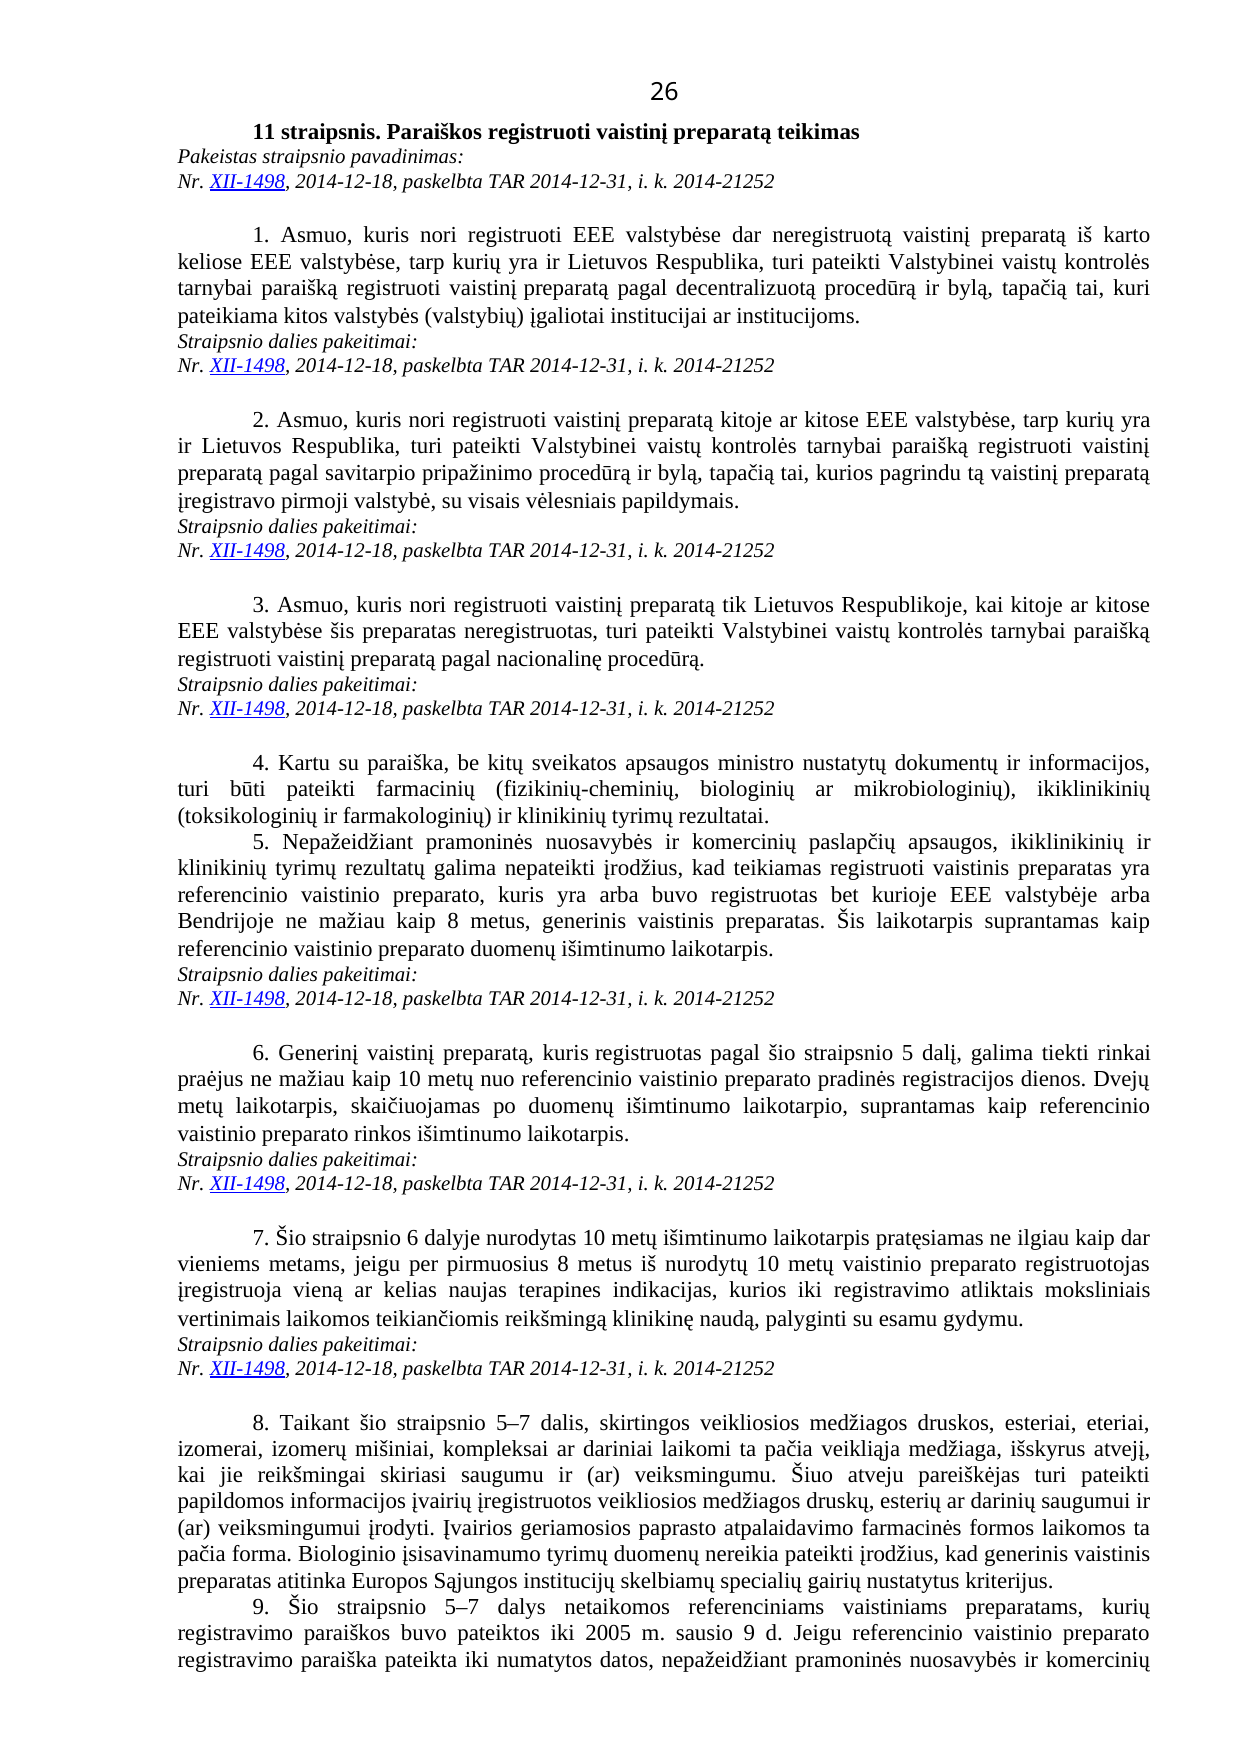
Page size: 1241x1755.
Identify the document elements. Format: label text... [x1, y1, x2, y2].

text Nr. XII-1498, 2014-12-18, paskelbta TAR 2014-12-31, i. k. 2014-21252 [177, 1356, 1152, 1380]
text 1. Asmuo, kuris nori registruoti EEE valstybėse dar neregistruotą vaistinį preparatą iš karto keliose EEE valstybėse, tarp kurių yra ir Lietuvos Respublika, turi pateikti Valstybinei vaistų kontrolės tarnybai paraišką registruoti vaistinį preparatą pagal decentralizuotą procedūrą ir bylą, tapačią tai, kuri pateikiama kitos valstybės (valstybių) įgaliotai institucijai ar institucijoms. [177, 221, 1152, 329]
text 4. Kartu su paraiška, be kitų sveikatos apsaugos ministro nustatytų dokumentų ir informacijos, turi būti pateikti farmacinių (fizikinių-cheminių, biologinių ar mikrobiologinių), ikiklinikinių (toksikologinių ir farmakologinių) ir klinikinių tyrimų rezultatai. [177, 749, 1152, 828]
text Nr. XII-1498, 2014-12-18, paskelbta TAR 2014-12-31, i. k. 2014-21252 [177, 538, 1152, 562]
text 7. Šio straipsnio 6 dalyje nurodytas 10 metų išimtinumo laikotarpis pratęsiamas ne ilgiau kaip dar vieniems metams, jeigu per pirmuosius 8 metus iš nurodytų 10 metų vaistinio preparato registruotojas įregistruoja vieną ar kelias naujas terapines indikacijas, kurios iki registravimo atliktais moksliniais vertinimais laikomos teikiančiomis reikšmingą klinikinę naudą, palyginti su esamu gydymu. [177, 1224, 1152, 1332]
text Straipsnio dalies pakeitimai: [177, 329, 1152, 353]
text 8. Taikant šio straipsnio 5–7 dalis, skirtingos veikliosios medžiagos druskos, esteriai, eteriai, izomerai, izomerų mišiniai, kompleksai ar dariniai laikomi ta pačia veikliąja medžiaga, išskyrus atvejį, kai jie reikšmingai skiriasi saugumu ir (ar) veiksmingumu. Šiuo atveju pareiškėjas turi pateikti papildomos informacijos įvairių įregistruotos veikliosios medžiagos druskų, esterių ar darinių saugumui ir (ar) veiksmingumui įrodyti. Įvairios geriamosios paprasto atpalaidavimo farmacinės formos laikomos ta pačia forma. Biologinio įsisavinamumo tyrimų duomenų nereikia pateikti įrodžius, kad generinis vaistinis preparatas atitinka Europos Sąjungos institucijų skelbiamų specialių gairių nustatytus kriterijus. [177, 1408, 1152, 1593]
text Straipsnio dalies pakeitimai: [177, 962, 1152, 986]
text Straipsnio dalies pakeitimai: [177, 672, 1152, 696]
text Nr. XII-1498, 2014-12-18, paskelbta TAR 2014-12-31, i. k. 2014-21252 [177, 696, 1152, 720]
text 5. Nepažeidžiant pramoninės nuosavybės ir komercinių paslapčių apsaugos, ikiklinikinių ir klinikinių tyrimų rezultatų galima nepateikti įrodžius, kad teikiamas registruoti vaistinis preparatas yra referencinio vaistinio preparato, kuris yra arba buvo registruotas bet kurioje EEE valstybėje arba Bendrijoje ne mažiau kaip 8 metus, generinis vaistinis preparatas. Šis laikotarpis suprantamas kaip referencinio vaistinio preparato duomenų išimtinumo laikotarpis. [177, 828, 1152, 962]
text Pakeistas straipsnio pavadinimas: [177, 144, 1152, 168]
text Nr. XII-1498, 2014-12-18, paskelbta TAR 2014-12-31, i. k. 2014-21252 [177, 168, 1152, 193]
text 11 straipsnis. Paraiškos registruoti vaistinį preparatą teikimas [177, 118, 1152, 144]
text Straipsnio dalies pakeitimai: [177, 514, 1152, 538]
text Straipsnio dalies pakeitimai: [177, 1332, 1152, 1356]
text Nr. XII-1498, 2014-12-18, paskelbta TAR 2014-12-31, i. k. 2014-21252 [177, 986, 1152, 1010]
text Nr. XII-1498, 2014-12-18, paskelbta TAR 2014-12-31, i. k. 2014-21252 [177, 1171, 1152, 1195]
text 3. Asmuo, kuris nori registruoti vaistinį preparatą tik Lietuvos Respublikoje, kai kitoje ar kitose EEE valstybėse šis preparatas neregistruotas, turi pateikti Valstybinei vaistų kontrolės tarnybai paraišką registruoti vaistinį preparatą pagal nacionalinę procedūrą. [177, 591, 1152, 672]
text 6. Generinį vaistinį preparatą, kuris registruotas pagal šio straipsnio 5 dalį, galima tiekti rinkai praėjus ne mažiau kaip 10 metų nuo referencinio vaistinio preparato pradinės registracijos dienos. Dvejų metų laikotarpis, skaičiuojamas po duomenų išimtinumo laikotarpio, suprantamas kaip referencinio vaistinio preparato rinkos išimtinumo laikotarpis. [177, 1039, 1152, 1147]
text 2. Asmuo, kuris nori registruoti vaistinį preparatą kitoje ar kitose EEE valstybėse, tarp kurių yra ir Lietuvos Respublika, turi pateikti Valstybinei vaistų kontrolės tarnybai paraišką registruoti vaistinį preparatą pagal savitarpio pripažinimo procedūrą ir bylą, tapačią tai, kurios pagrindu tą vaistinį preparatą įregistravo pirmoji valstybė, su visais vėlesniais papildymais. [177, 406, 1152, 514]
text Nr. XII-1498, 2014-12-18, paskelbta TAR 2014-12-31, i. k. 2014-21252 [177, 353, 1152, 377]
text 9. Šio straipsnio 5–7 dalys netaikomos referenciniams vaistiniams preparatams, kurių registravimo paraiškos buvo pateiktos iki 2005 m. sausio 9 d. Jeigu referencinio vaistinio preparato registravimo paraiška pateikta iki numatytos datos, nepažeidžiant pramoninės nuosavybės ir komercinių [177, 1593, 1152, 1672]
text Straipsnio dalies pakeitimai: [177, 1147, 1152, 1171]
